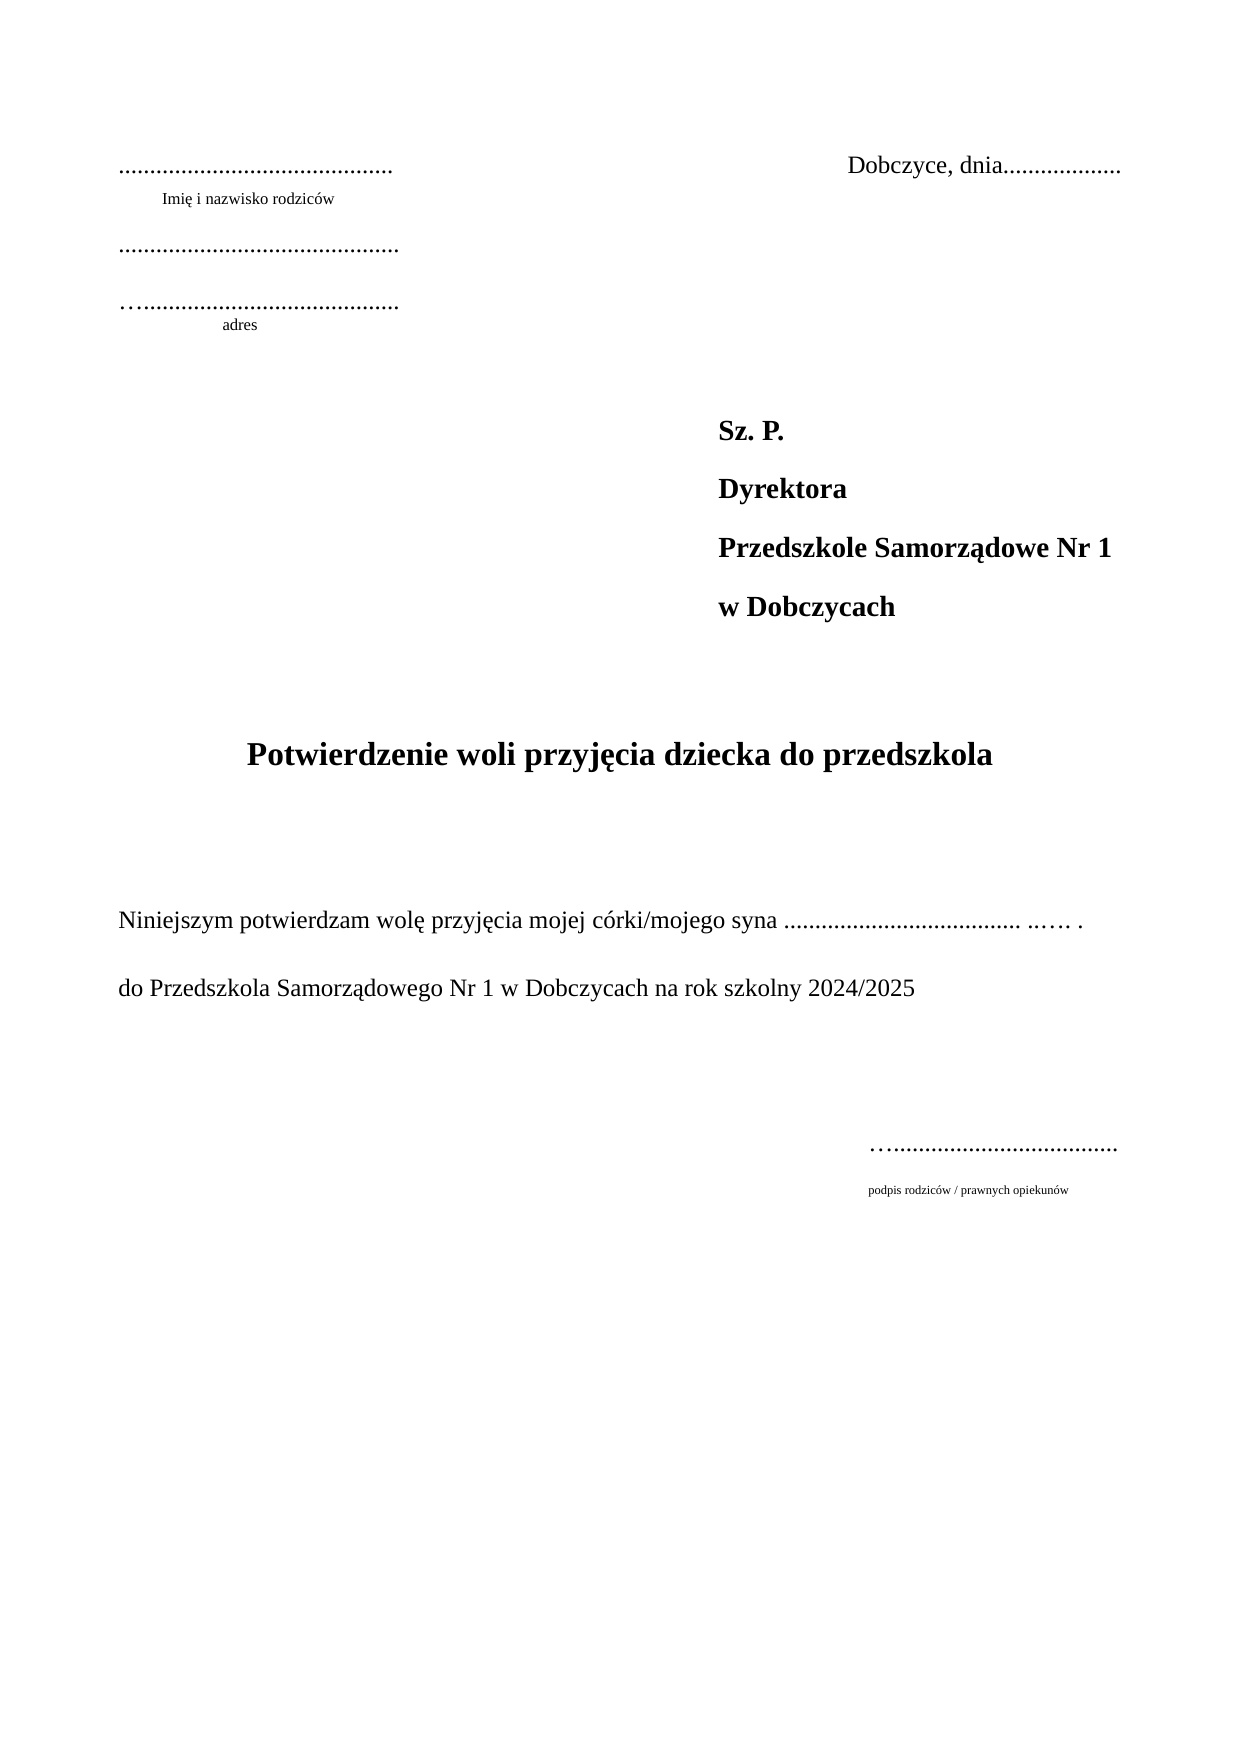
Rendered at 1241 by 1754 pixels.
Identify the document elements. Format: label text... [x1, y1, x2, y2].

text ............................................. [118, 229, 1122, 258]
text …......................................... [118, 286, 1122, 315]
text Przedszkole Samorządowe Nr 1 [118, 530, 1122, 564]
text adres [222, 315, 1122, 334]
text Potwierdzenie woli przyjęcia dziecka do przedszkola [118, 734, 1122, 773]
text Sz. P. [118, 413, 1122, 447]
text ............................................ Dobczyce, dnia................... [118, 147, 1122, 181]
text Niniejszym potwierdzam wolę przyjęcia mojej córki/mojego syna ...................................... ..…. . [118, 905, 1122, 934]
text w Dobczycach [118, 589, 1122, 622]
text do Przedszkola Samorządowego Nr 1 w Dobczycach na rok szkolny 2024/2025 [118, 973, 1122, 1002]
text Imię i nazwisko rodziców [118, 181, 1122, 210]
text podpis rodziców / prawnych opiekunów [118, 1171, 1122, 1200]
text ….................................... [118, 1128, 1122, 1157]
text Dyrektora [118, 472, 1122, 505]
